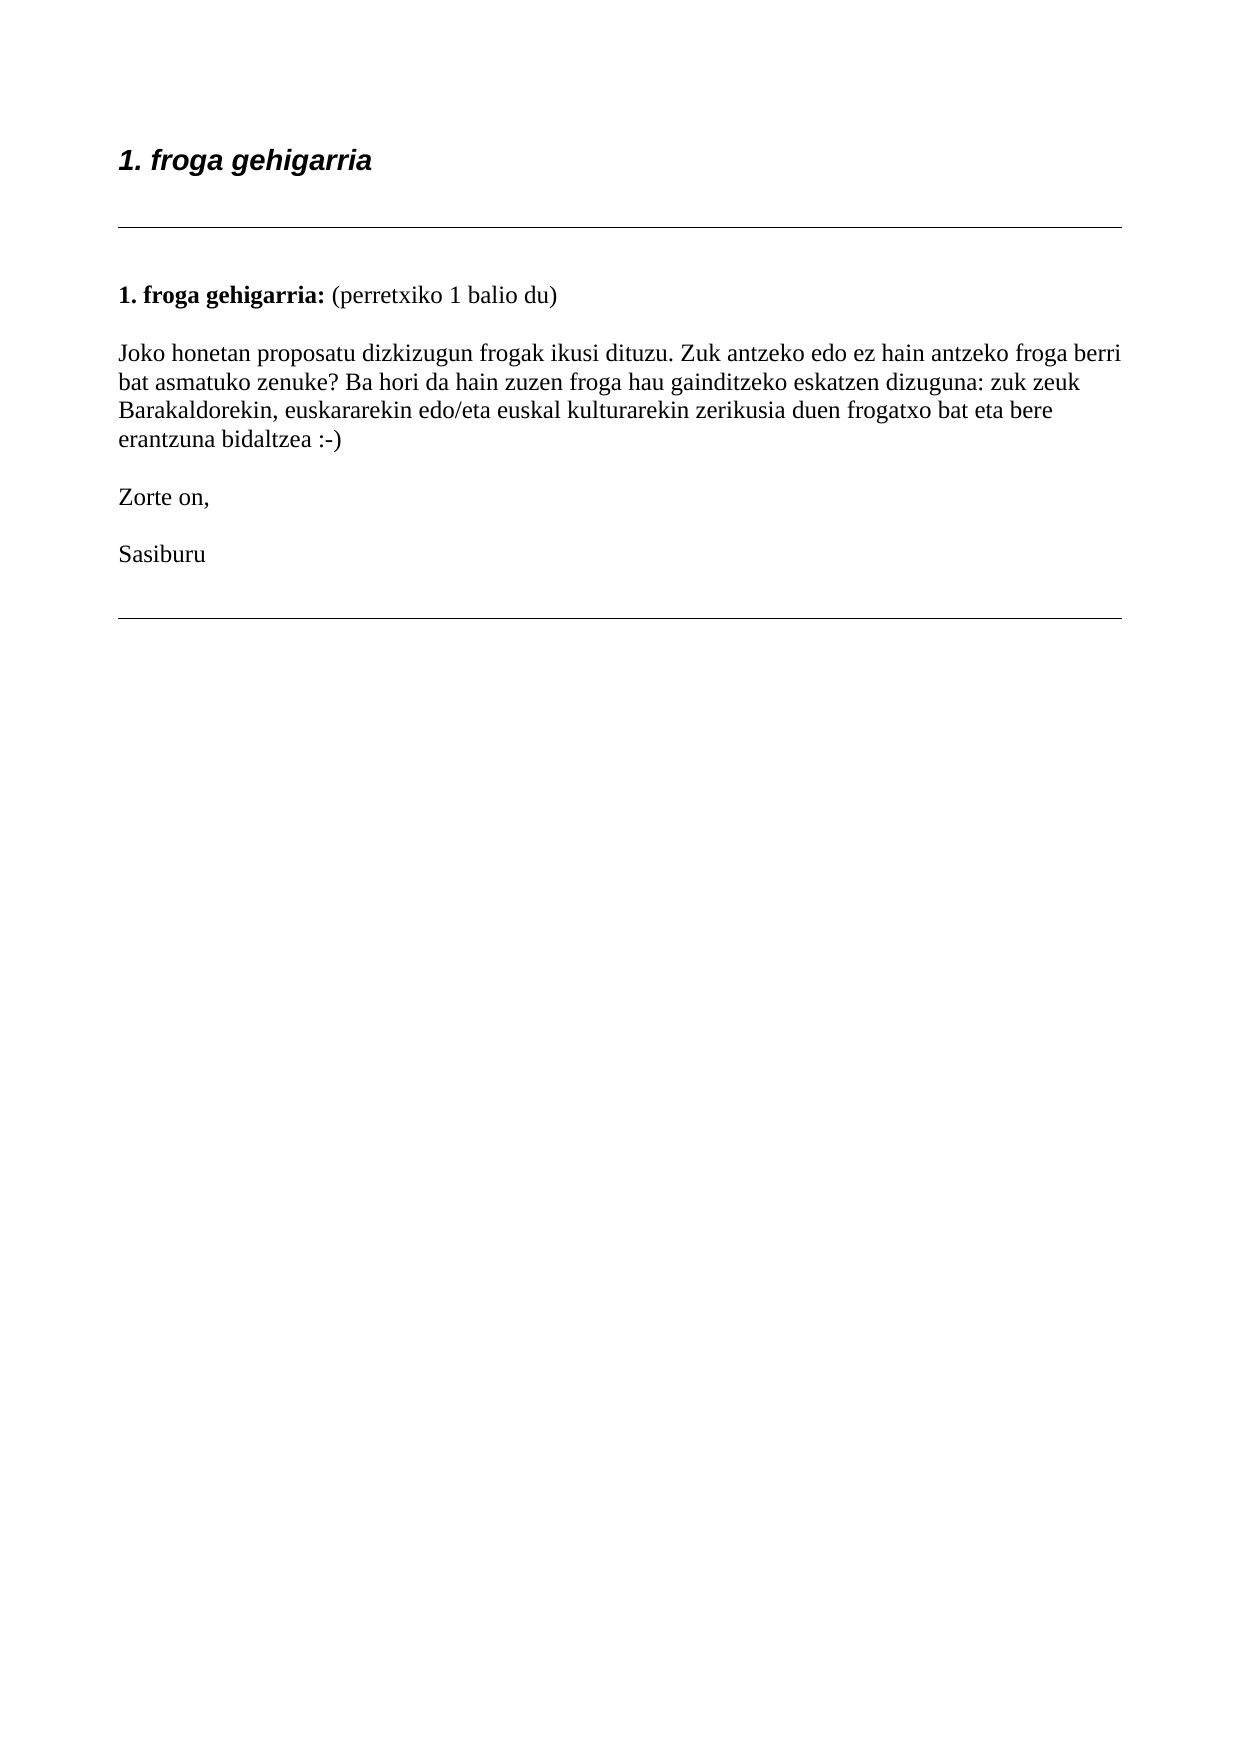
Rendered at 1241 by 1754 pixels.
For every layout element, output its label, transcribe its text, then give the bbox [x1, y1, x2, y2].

subtitle 1. froga gehigarria [118, 143, 1122, 177]
text 1. froga gehigarria: (perretxiko 1 balio du) Joko honetan proposatu dizkizugun frogak ikusi dituzu. Zuk antzeko edo ez hain antzeko froga berri bat asmatuko zenuke? Ba hori da hain zuzen froga hau gainditzeko eskatzen dizuguna: zuk zeuk Barakaldorekin, euskararekin edo/eta euskal kulturarekin zerikusia duen frogatxo bat eta bere erantzuna bidaltzea :-) Zorte on, Sasiburu [118, 281, 1122, 568]
